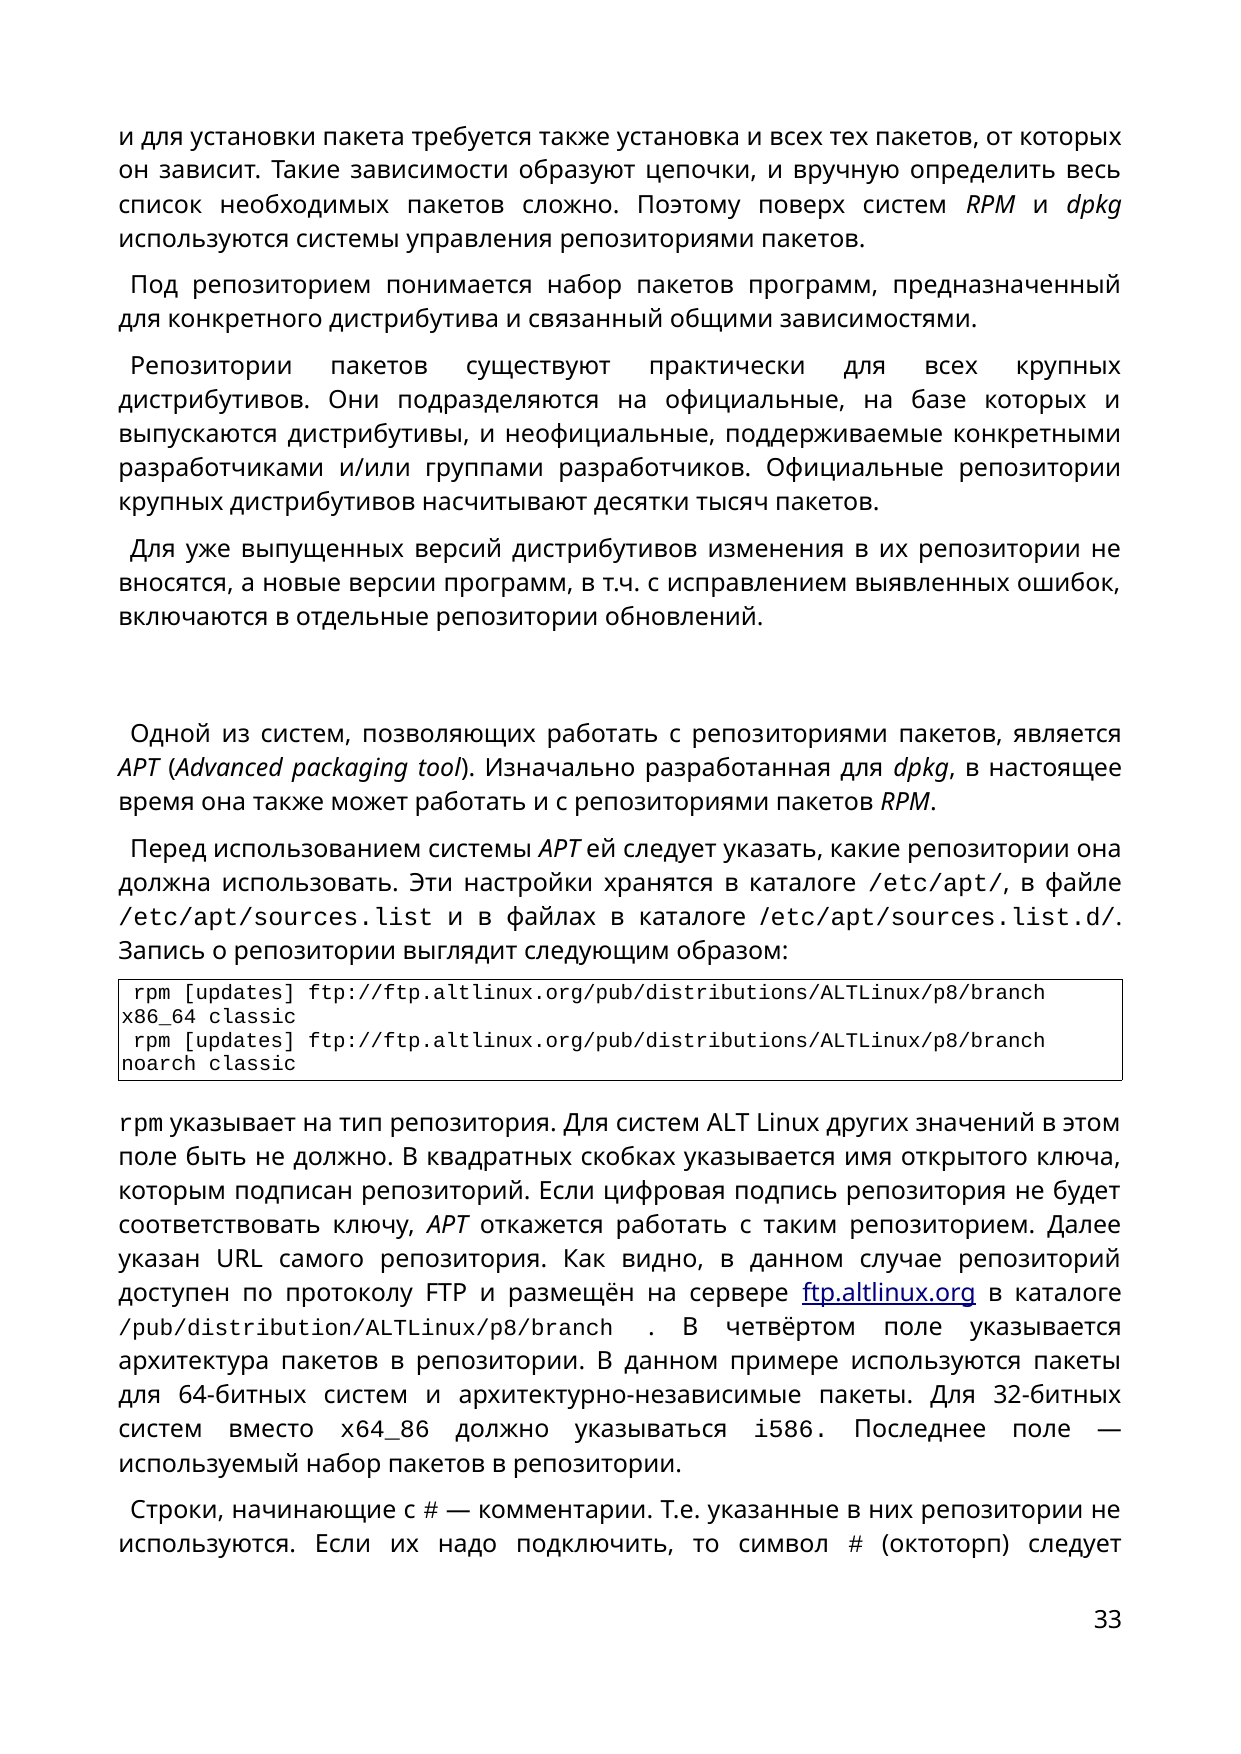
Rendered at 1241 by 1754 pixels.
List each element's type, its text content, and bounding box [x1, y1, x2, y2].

text Строки, начинающие с # — комментарии. Т.е. указанные в них репозитории не используются. Если их надо подключить, то символ # (октоторп) следует [118, 1492, 1122, 1560]
text и для установки пакета требуется также установка и всех тех пакетов, от которых он зависит. Такие зависимости образуют цепочки, и вручную определить весь список необходимых пакетов сложно. Поэтому поверх систем RPM и dpkg используются системы управления репозиториями пакетов. [118, 118, 1122, 254]
text rpm [updates] ftp://ftp.altlinux.org/pub/distributions/ALTLinux/p8/branch noarch classic [119, 1027, 1122, 1080]
text rpm указывает на тип репозитория. Для систем ALT Linux других значений в этом поле быть не должно. В квадратных скобках указывается имя открытого ключа, которым подписан репозиторий. Если цифровая подпись репозитория не будет соответствовать ключу, APT откажется работать с таким репозиторием. Далее указан URL самого репозитория. Как видно, в данном случае репозиторий доступен по протоколу FTP и размещён на сервере ftp.altlinux.org в каталоге /pub/distribution/ALTLinux/p8/branch . В четвёртом поле указывается архитектура пакетов в репозитории. В данном примере используются пакеты для 64-битных систем и архитектурно-независимые пакеты. Для 32-битных систем вместо x64_86 должно указываться i586. Последнее поле — используемый набор пакетов в репозитории. [118, 1104, 1122, 1479]
text Одной из систем, позволяющих работать с репозиториями пакетов, является APT (Advanced packaging tool). Изначально разработанная для dpkg, в настоящее время она также может работать и с репозиториями пакетов RPM. [118, 716, 1122, 818]
text Репозитории пакетов существуют практически для всех крупных дистрибутивов. Они подразделяются на официальные, на базе которых и выпускаются дистрибутивы, и неофициальные, поддерживаемые конкретными разработчиками и/или группами разработчиков. Официальные репозитории крупных дистрибутивов насчитывают десятки тысяч пакетов. [118, 347, 1122, 518]
text rpm [updates] ftp://ftp.altlinux.org/pub/distributions/ALTLinux/p8/branch x86_64 classic [119, 980, 1122, 1027]
text Перед использованием системы APT ей следует указать, какие репозитории она должна использовать. Эти настройки хранятся в каталоге /etc/apt/, в файле /etc/apt/sources.list и в файлах в каталоге /etc/apt/sources.list.d/. Запись о репозитории выглядит следующим образом: [118, 830, 1122, 967]
text Для уже выпущенных версий дистрибутивов изменения в их репозитории не вносятся, а новые версии программ, в т.ч. с исправлением выявленных ошибок, включаются в отдельные репозитории обновлений. [118, 530, 1122, 632]
text Под репозиторием понимается набор пакетов программ, предназначенный для конкретного дистрибутива и связанный общими зависимостями. [118, 267, 1122, 335]
